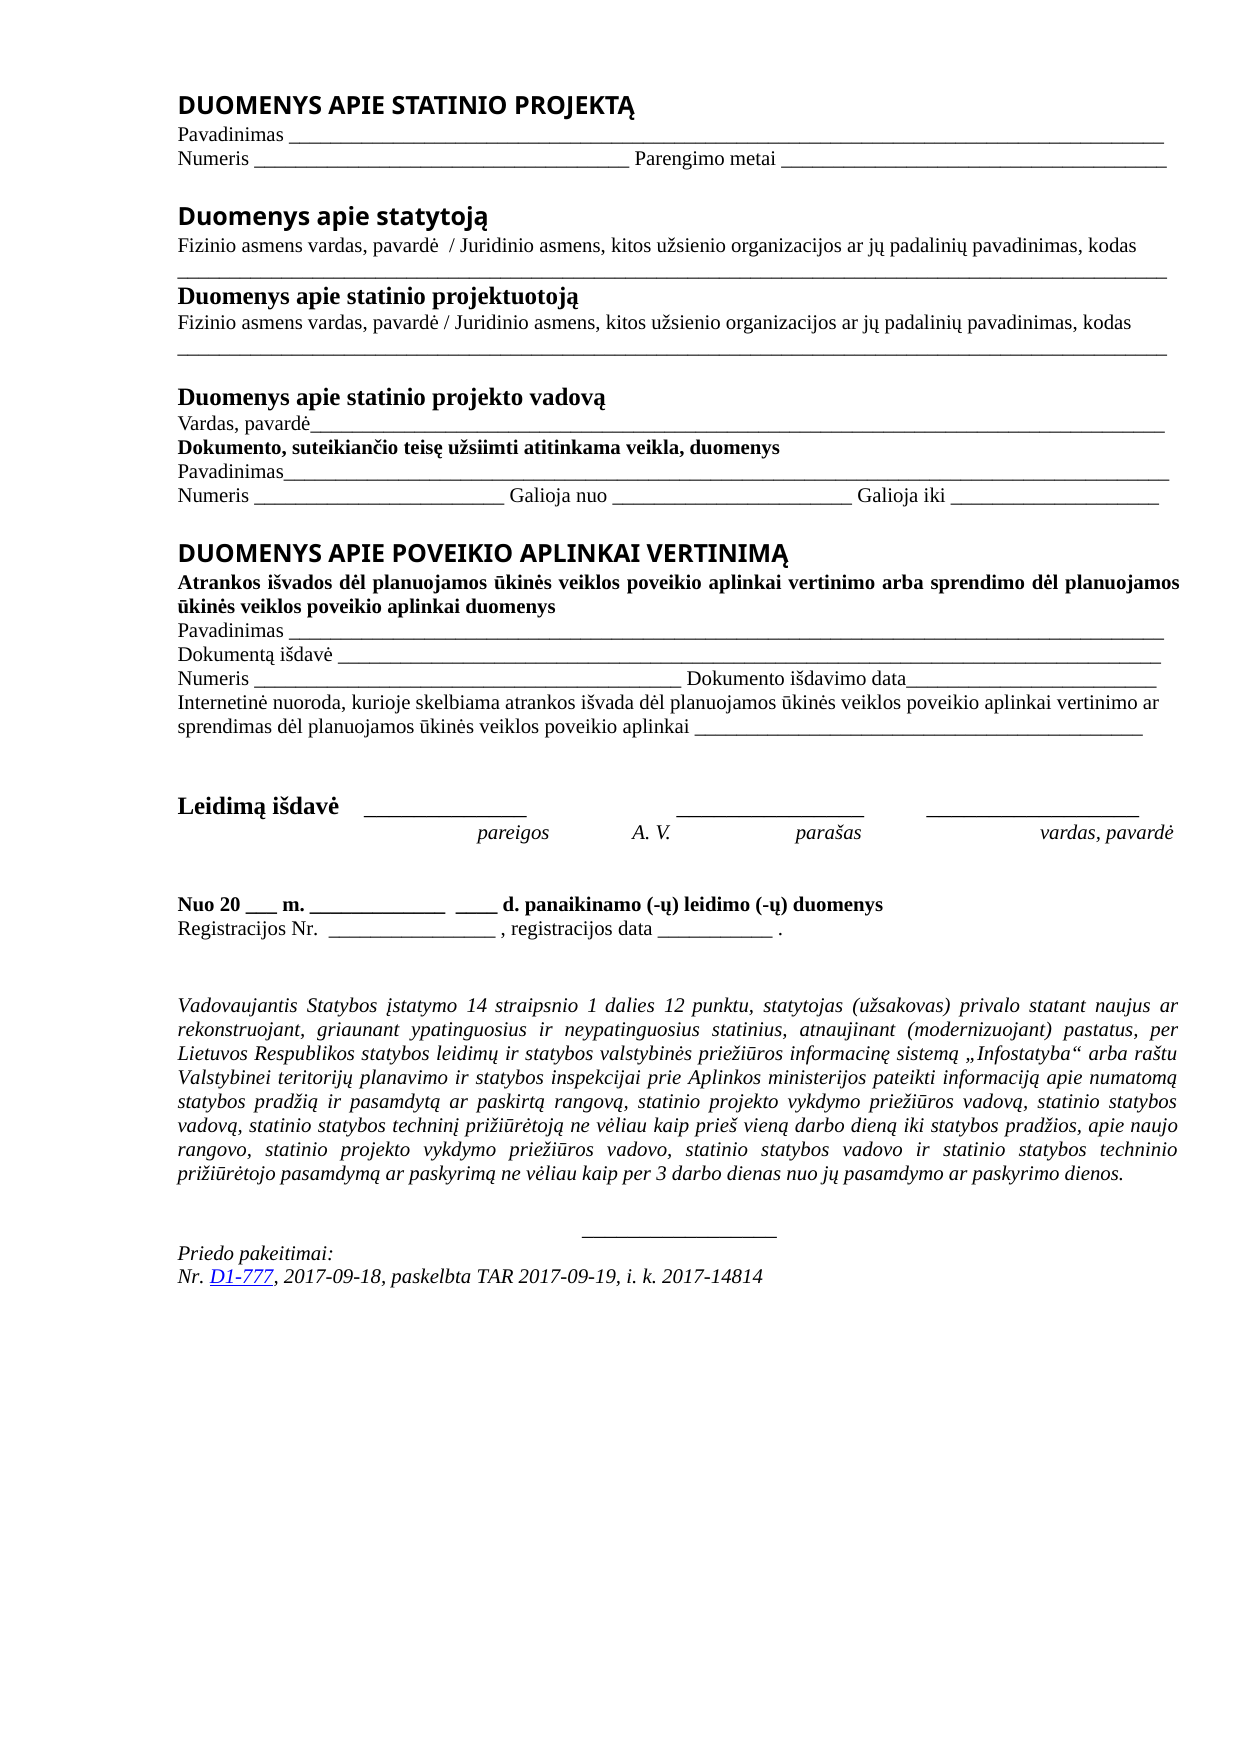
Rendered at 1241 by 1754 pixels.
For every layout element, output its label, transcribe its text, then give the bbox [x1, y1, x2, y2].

text pareigos A. V. parašas vardas, pavardė [177, 820, 1181, 844]
text Nuo 20 ___ m. _____________ ____ d. panaikinamo (-ų) leidimo (-ų) duomenys [177, 892, 1181, 916]
text Priedo pakeitimai: [177, 1240, 1181, 1264]
text Pavadinimas_____________________________________________________________________________________ [177, 459, 1181, 483]
text Duomenys apie statytoją [177, 199, 1181, 233]
text Duomenys apie poveikio aplinkai vertinimą [177, 536, 1181, 570]
text Numeris _________________________________________ Dokumento išdavimo data________________________ [177, 666, 1181, 690]
text Numeris ____________________________________ Parengimo metai _____________________________________ [177, 146, 1181, 170]
text Duomenys apie statinio projektą [177, 88, 1181, 122]
text Pavadinimas ____________________________________________________________________________________ [177, 122, 1181, 146]
text Internetinė nuoroda, kurioje skelbiama atrankos išvada dėl planuojamos ūkinės veiklos poveikio aplinkai vertinimo ar sprendimas dėl planuojamos ūkinės veiklos poveikio aplinkai ___________________________________________ [177, 690, 1181, 738]
text Dokumento, suteikiančio teisę užsiimti atitinkama veikla, duomenys [177, 435, 1181, 459]
text _______________________________________________________________________________________________ [177, 257, 1181, 281]
text Vadovaujantis Statybos įstatymo 14 straipsnio 1 dalies 12 punktu, statytojas (užsakovas) privalo statant naujus ar rekonstruojant, griaunant ypatinguosius ir neypatinguosius statinius, atnaujinant (modernizuojant) pastatus, per Lietuvos Respublikos statybos leidimų ir statybos valstybinės priežiūros informacinę sistemą „Infostatyba“ arba raštu Valstybinei teritorijų planavimo ir statybos inspekcijai prie Aplinkos ministerijos pateikti informaciją apie numatomą statybos pradžią ir pasamdytą ar paskirtą rangovą, statinio projekto vykdymo priežiūros vadovą, statinio statybos vadovą, statinio statybos techninį prižiūrėtoją ne vėliau kaip prieš vieną darbo dieną iki statybos pradžios, apie naujo rangovo, statinio projekto vykdymo priežiūros vadovo, statinio statybos vadovo ir statinio statybos techninio prižiūrėtojo pasamdymą ar paskyrimą ne vėliau kaip per 3 darbo dienas nuo jų pasamdymo ar paskyrimo dienos. [177, 993, 1181, 1185]
text Dokumentą išdavė _______________________________________________________________________________ [177, 642, 1181, 666]
text Duomenys apie statinio projekto vadovą [177, 382, 1181, 411]
text Vardas, pavardė__________________________________________________________________________________ [177, 411, 1181, 435]
text Numeris ________________________ Galioja nuo _______________________ Galioja iki ____________________ [177, 483, 1181, 507]
text Fizinio asmens vardas, pavardė / Juridinio asmens, kitos užsienio organizacijos ar jų padalinių pavadinimas, kodas [177, 310, 1181, 334]
text Fizinio asmens vardas, pavardė / Juridinio asmens, kitos užsienio organizacijos ar jų padalinių pavadinimas, kodas [177, 233, 1181, 257]
text Pavadinimas ____________________________________________________________________________________ [177, 618, 1181, 642]
text Registracijos Nr. ________________ , registracijos data ___________ . [177, 916, 1181, 940]
text Nr. D1-777, 2017-09-18, paskelbta TAR 2017-09-19, i. k. 2017-14814 [177, 1264, 1181, 1288]
text Duomenys apie statinio projektuotoją [177, 281, 1181, 310]
text Atrankos išvados dėl planuojamos ūkinės veiklos poveikio aplinkai vertinimo arba sprendimo dėl planuojamos ūkinės veiklos poveikio aplinkai duomenys [177, 570, 1181, 618]
text _______________________________________________________________________________________________ [177, 334, 1181, 358]
text _________________ [177, 1214, 1181, 1240]
text Leidimą išdavė _____________ _______________ _________________ [177, 791, 1181, 820]
